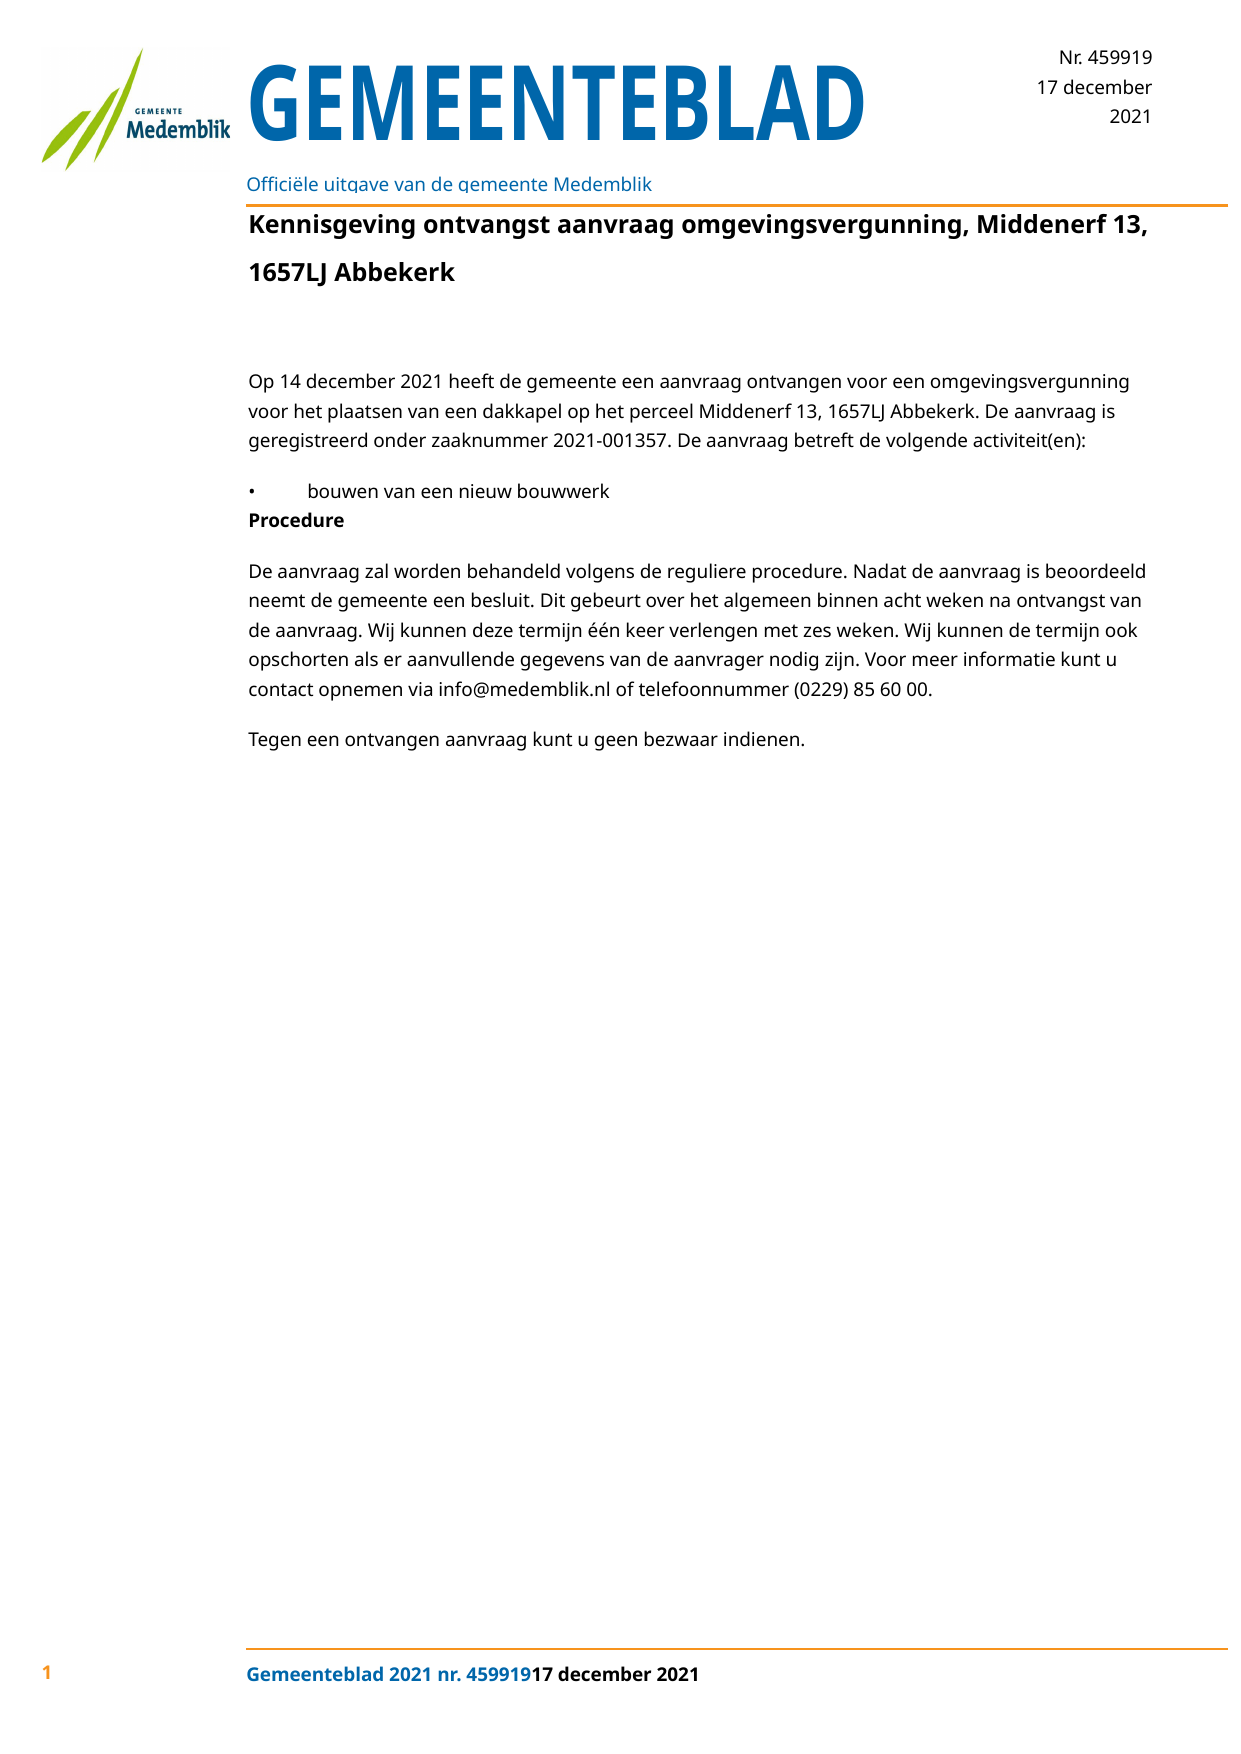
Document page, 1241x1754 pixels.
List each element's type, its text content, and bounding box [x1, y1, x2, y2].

text Tegen een ontvangen aanvraag kunt u geen bezwaar indienen. [248, 727, 1152, 752]
text Kennisgeving ontvangst aanvraag omgevingsvergunning, Middenerf 13, 1657LJ Abbekerk [248, 207, 1152, 288]
text Procedure [248, 507, 1152, 533]
text De aanvraag zal worden behandeld volgens de reguliere procedure. Nadat de aanvraag is beoordeeld neemt de gemeente een besluit. Dit gebeurt over het algemeen binnen acht weken na ontvangst van de aanvraag. Wij kunnen deze termijn één keer verlengen met zes weken. Wij kunnen de termijn ook opschorten als er aanvullende gegevens van de aanvrager nodig zijn. Voor meer informatie kunt u contact opnemen via info@medemblik.nl of telefoonnummer (0229) 85 60 00. [248, 558, 1152, 702]
text Op 14 december 2021 heeft de gemeente een aanvraag ontvangen voor een omgevingsvergunning voor het plaatsen van een dakkapel op het perceel Middenerf 13, 1657LJ Abbekerk. De aanvraag is geregistreerd onder zaaknummer 2021-001357. De aanvraag betreft de volgende activiteit(en): [248, 368, 1152, 453]
list bouwen van een nieuw bouwwerk [248, 478, 1152, 504]
picture [41, 47, 231, 172]
